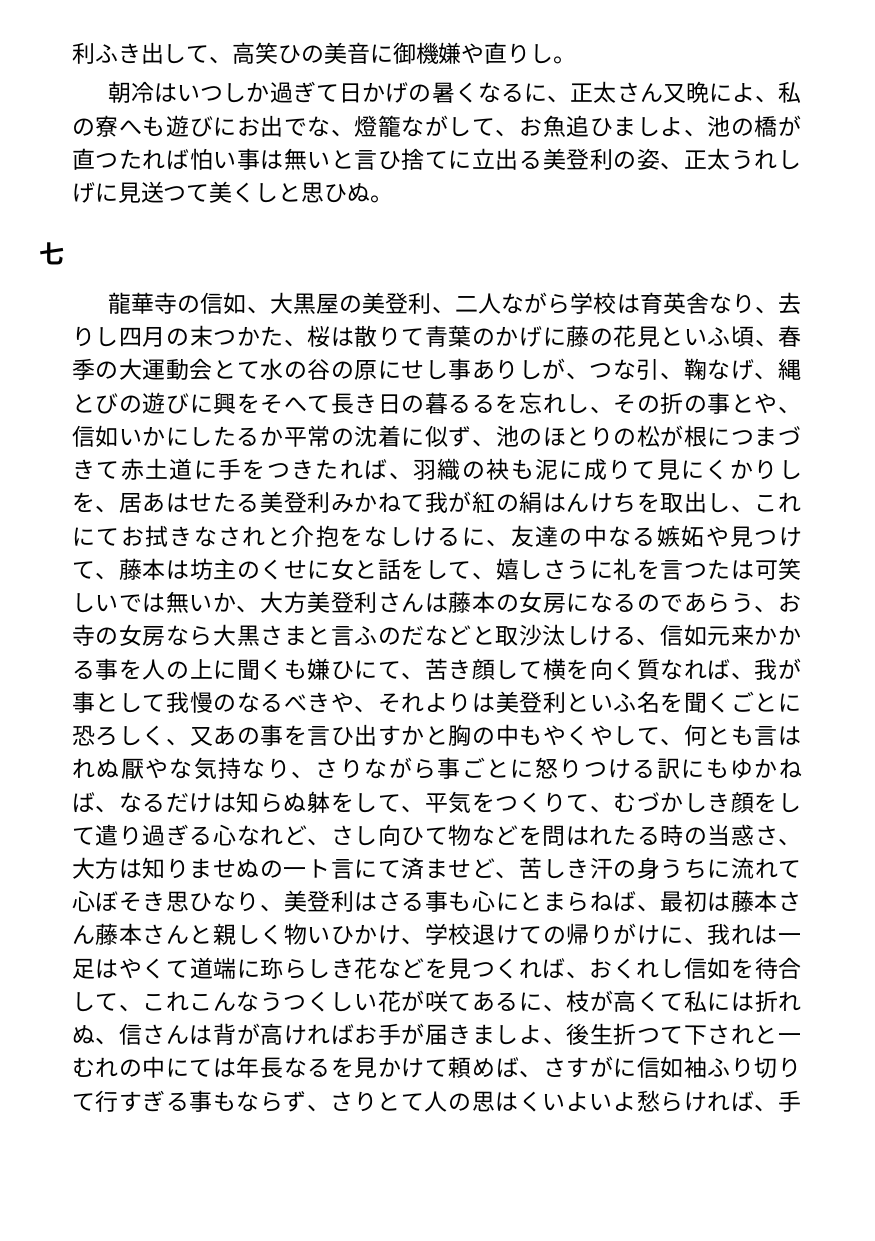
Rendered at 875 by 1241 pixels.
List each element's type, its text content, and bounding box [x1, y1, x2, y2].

subtitle 七 [36, 232, 838, 274]
text 朝冷はいつしか過ぎて日かげの暑くなるに、正太さん又晩によ、私の寮へも遊びにお出でな、燈籠ながして、お魚追ひましよ、池の橋が直つたれば怕い事は無いと言ひ捨てに立出る美登利の姿、正太うれしげに見送つて美くしと思ひぬ。 [72, 75, 802, 208]
text 龍華寺の信如、大黒屋の美登利、二人ながら学校は育英舎なり、去りし四月の末つかた、桜は散りて青葉のかげに藤の花見といふ頃、春季の大運動会とて水の谷の原にせし事ありしが、つな引、鞠なげ、縄とびの遊びに興をそへて長き日の暮るるを忘れし、その折の事とや、信如いかにしたるか平常の沈着に似ず、池のほとりの松が根につまづきて赤土道に手をつきたれば、羽織の袂も泥に成りて見にくかりしを、居あはせたる美登利みかねて我が紅の絹はんけちを取出し、これにてお拭きなされと介抱をなしけるに、友達の中なる嫉妬や見つけて、藤本は坊主のくせに女と話をして、嬉しさうに礼を言つたは可笑しいでは無いか、大方美登利さんは藤本の女房になるのであらう、お寺の女房なら大黒さまと言ふのだなどと取沙汰しける、信如元来かかる事を人の上に聞くも嫌ひにて、苦き顔して横を向く質なれば、我が事として我慢のなるべきや、それよりは美登利といふ名を聞くごとに恐ろしく、又あの事を言ひ出すかと胸の中もやくやして、何とも言はれぬ厭やな気持なり、さりながら事ごとに怒りつける訳にもゆかねば、なるだけは知らぬ躰をして、平気をつくりて、むづかしき顔をして遣り過ぎる心なれど、さし向ひて物などを問はれたる時の当惑さ、大方は知りませぬの一ト言にて済ませど、苦しき汗の身うちに流れて心ぼそき思ひなり、美登利はさる事も心にとまらねば、最初は藤本さん藤本さんと親しく物いひかけ、学校退けての帰りがけに、我れは一足はやくて道端に珎らしき花などを見つくれば、おくれし信如を待合して、これこんなうつくしい花が咲てあるに、枝が高くて私には折れぬ、信さんは背が高ければお手が届きましよ、後生折つて下されと一むれの中にては年長なるを見かけて頼めば、さすがに信如袖ふり切りて行すぎる事もならず、さりとて人の思はくいよいよ愁らければ、手 [72, 286, 802, 1117]
text 利ふき出して、高笑ひの美音に御機嫌や直りし。 [72, 36, 802, 69]
